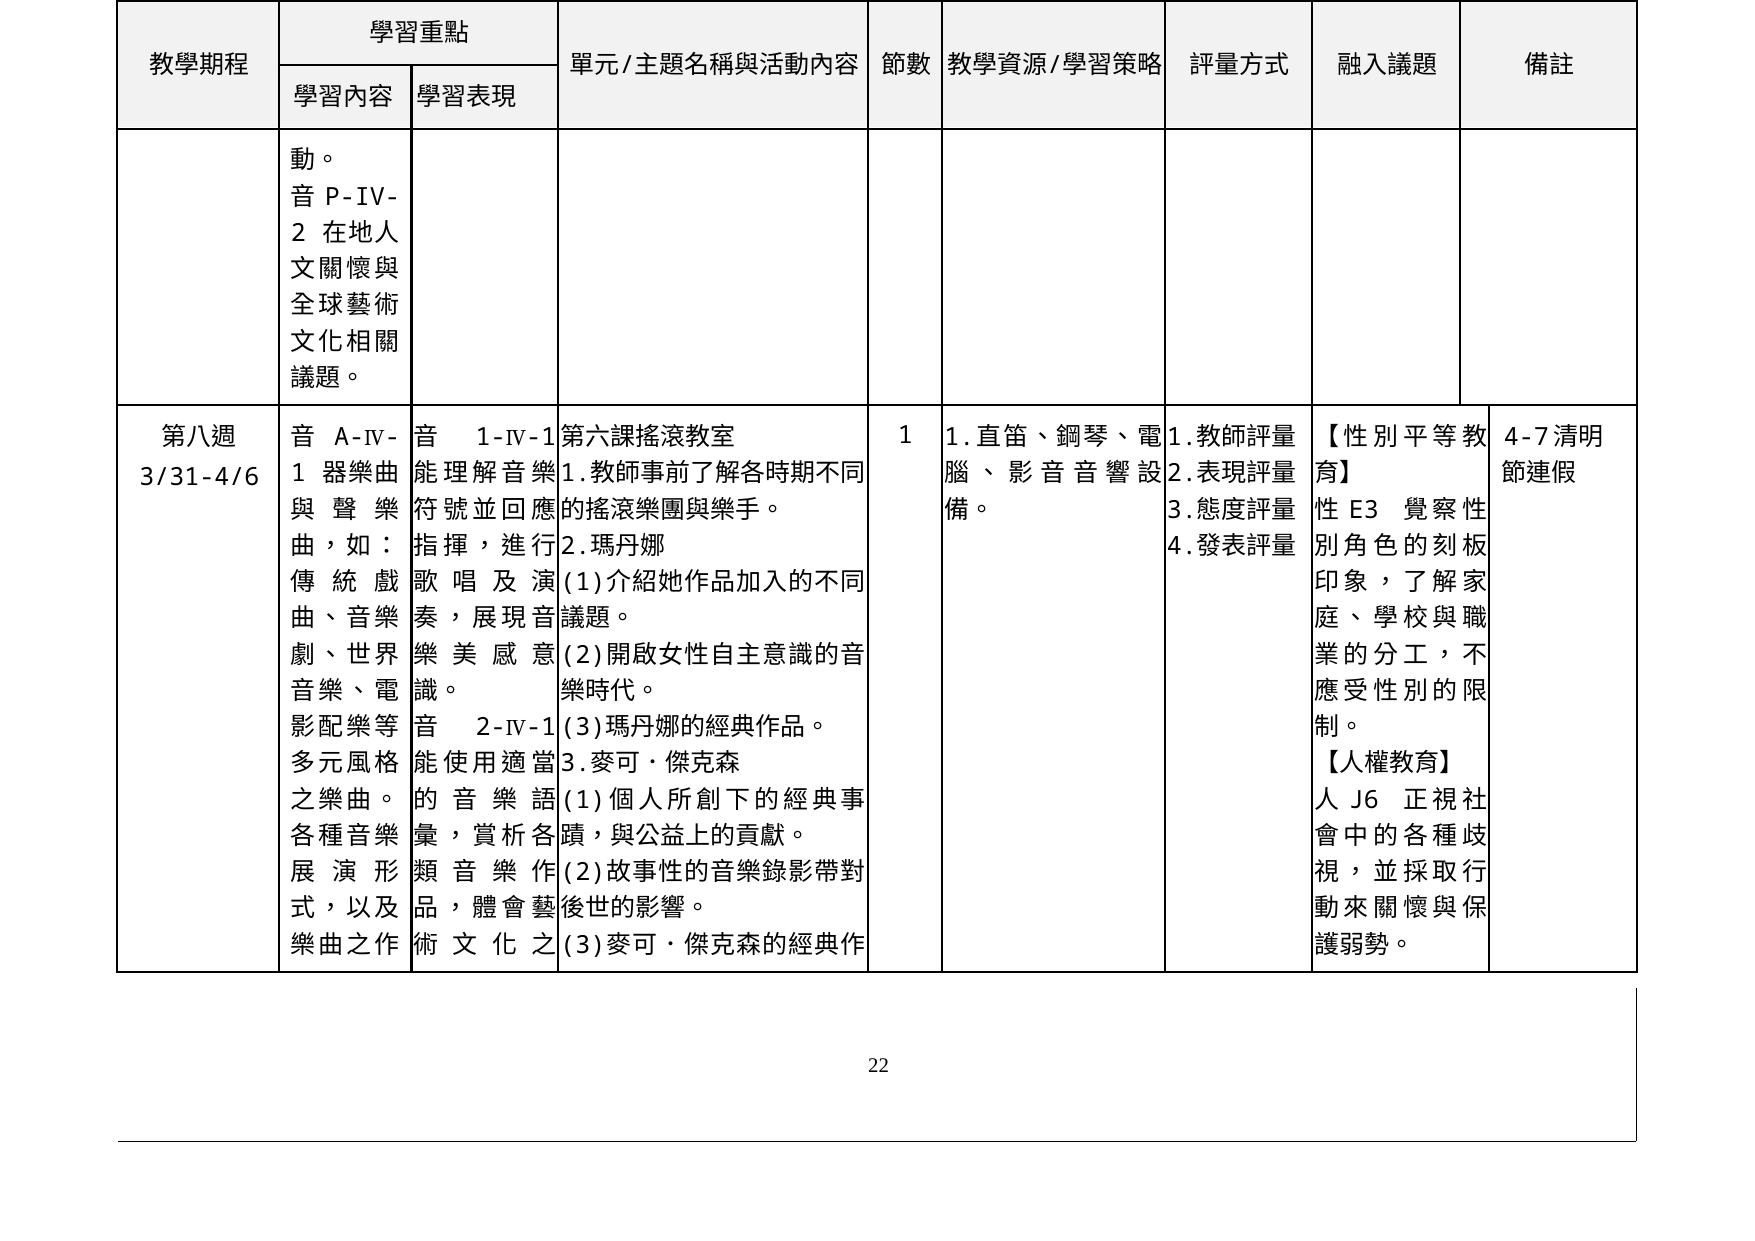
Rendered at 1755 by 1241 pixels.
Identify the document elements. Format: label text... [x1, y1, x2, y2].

table_header 評量方式 [1166, 2, 1311, 127]
table_cell [413, 130, 557, 404]
table_cell [1166, 130, 1311, 404]
table_header 教學資源/學習策略 [943, 2, 1164, 127]
table_cell 學習表現 [413, 66, 557, 127]
table_cell [1461, 130, 1636, 404]
table_header 學習重點 [280, 2, 557, 64]
table_cell 1 [869, 406, 941, 971]
table_cell [118, 130, 278, 404]
table_cell 音A-Ⅳ-1 器樂曲與聲樂曲，如：傳統戲曲、音樂劇、世界音樂、電影配樂等多元風格之樂曲。各種音樂展演形式，以及樂曲之作 [280, 406, 410, 971]
table_cell 1.教師評量 2.表現評量 3.態度評量 4.發表評量 [1166, 406, 1311, 971]
table_header 融入議題 [1313, 2, 1459, 127]
table_cell 【性別平等教育】 性E3 覺察性別角色的刻板印象，了解家庭、學校與職業的分工，不應受性別的限制。 【人權教育】 人J6 正視社會中的各種歧視，並採取行動來關懷與保護弱勢。 [1313, 406, 1488, 971]
table_cell 動。 音P-IV-2 在地人文關懷與全球藝術文化相關議題。 [280, 130, 410, 404]
table_cell [559, 130, 867, 404]
table_header 節數 [869, 2, 941, 127]
table_cell [869, 130, 941, 404]
table_cell 學習內容 [280, 66, 410, 127]
table_cell [1313, 130, 1459, 404]
table_header 備註 [1461, 2, 1636, 127]
table_header 單元/主題名稱與活動內容 [559, 2, 867, 127]
table_cell 第六課搖滾教室 1.教師事前了解各時期不同的搖滾樂團與樂手。 2.瑪丹娜 (1)介紹她作品加入的不同議題。 (2)開啟女性自主意識的音樂時代。 (3)瑪丹娜的經典作品。 3.麥可．傑克森 (1)個人所創下的經典事蹟，與公益上的貢獻。 (2)故事性的音樂錄影帶對後世的影響。 (3)麥可．傑克森的經典作 [559, 406, 867, 971]
table_cell 第八週 3/31-4/6 [118, 406, 278, 971]
table_cell [943, 130, 1164, 404]
table_cell 4-7清明節連假 [1490, 406, 1636, 971]
table_cell 1.直笛、鋼琴、電腦、影音音響設備。 [943, 406, 1164, 971]
table_cell 音1-Ⅳ-1 能理解音樂符號並回應指揮，進行歌唱及演奏，展現音樂美感意識。 音2-Ⅳ-1 能使用適當的音樂語彙，賞析各類音樂作品，體會藝術文化之 [413, 406, 557, 971]
table_header 教學期程 [118, 2, 278, 127]
